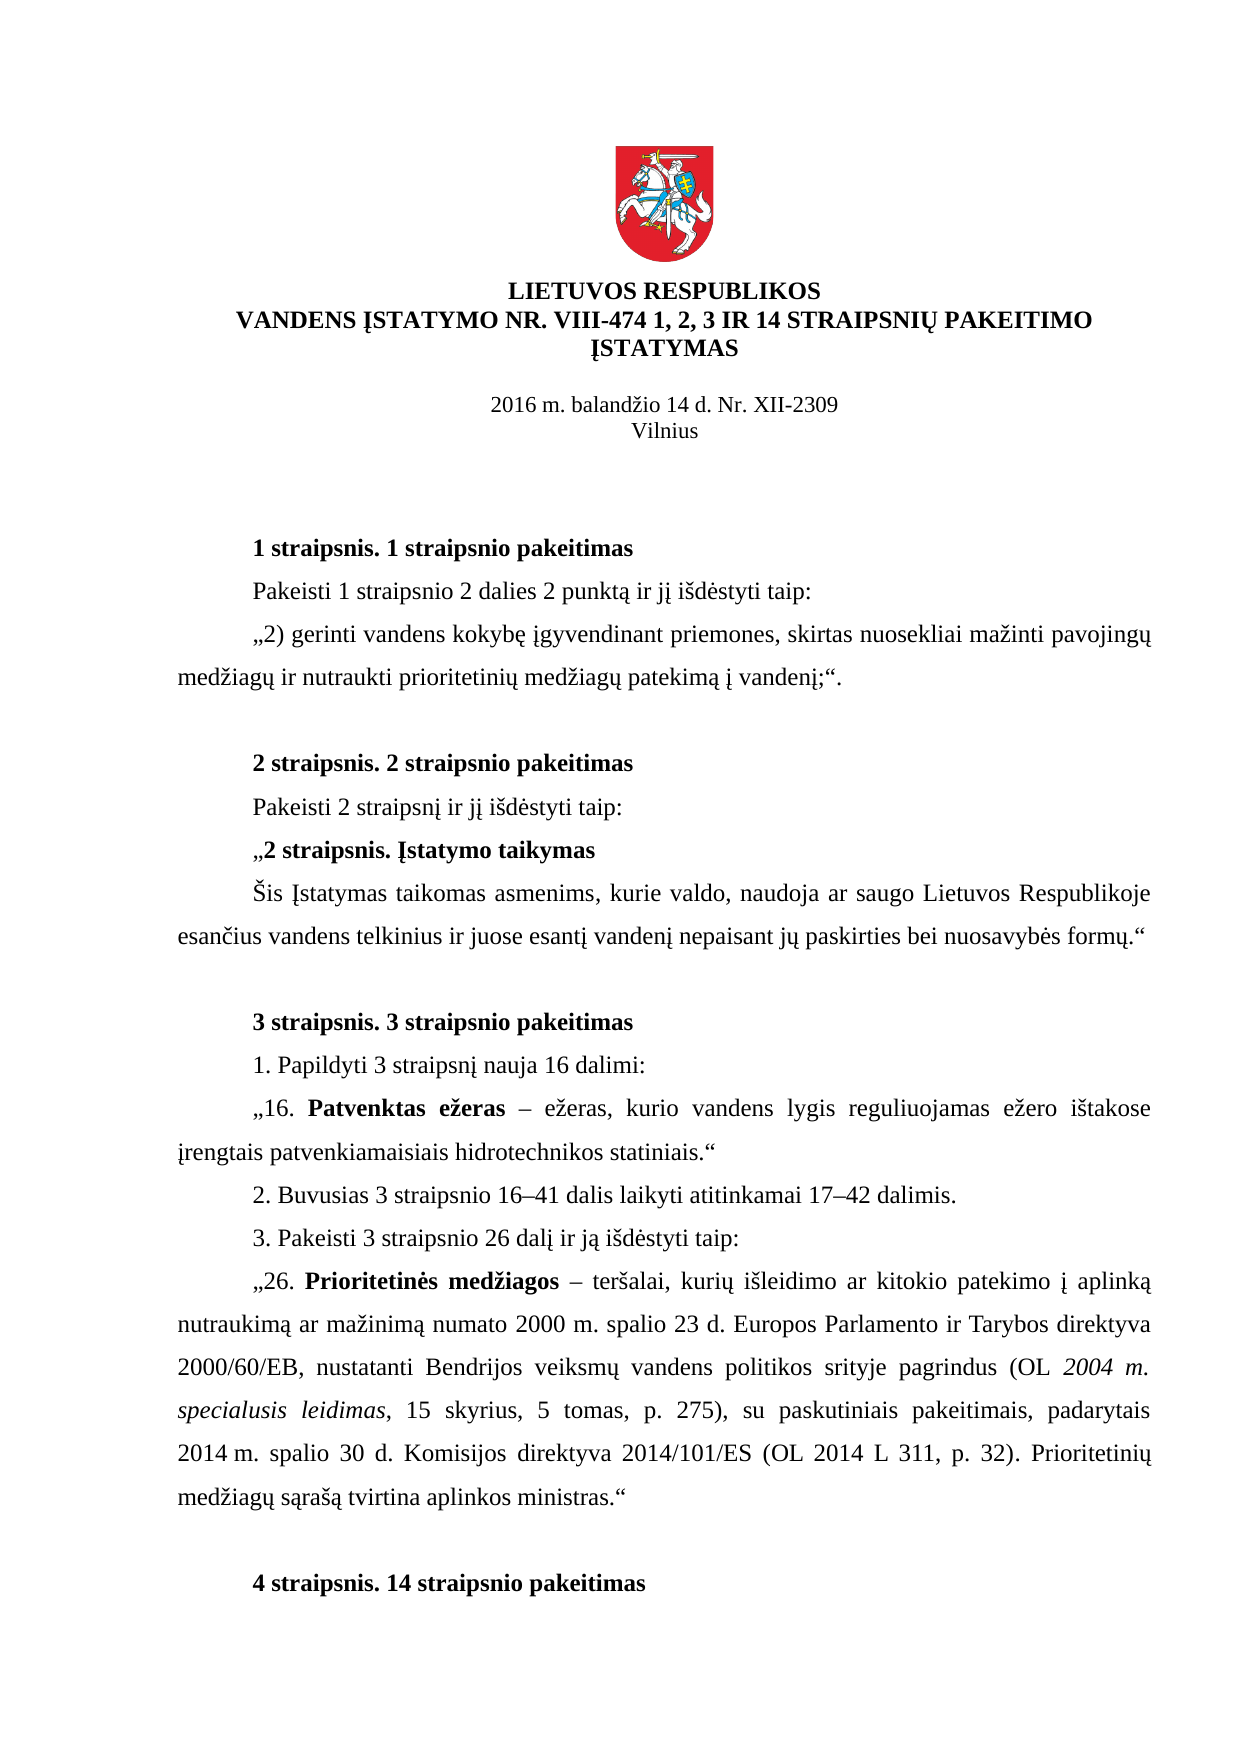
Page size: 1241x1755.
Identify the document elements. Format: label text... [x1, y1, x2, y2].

text 1 straipsnis. 1 straipsnio pakeitimas [177, 533, 1152, 562]
text 2016 m. balandžio 14 d. Nr. XII-2309 [177, 391, 1152, 417]
text 2 straipsnis. 2 straipsnio pakeitimas [177, 748, 1152, 777]
text LIETUVOS RESPUBLIKOS [177, 276, 1152, 305]
text 3 straipsnis. 3 straipsnio pakeitimas [177, 1007, 1152, 1036]
text 1. Papildyti 3 straipsnį nauja 16 dalimi: [177, 1050, 1152, 1079]
text 4 straipsnis. 14 straipsnio pakeitimas [177, 1568, 1152, 1597]
text Vilnius [177, 417, 1152, 444]
text „26. Prioritetinės medžiagos – teršalai, kurių išleidimo ar kitokio patekimo į aplinką nutraukimą ar mažinimą numato 2000 m. spalio 23 d. Europos Parlamento ir Tarybos direktyva 2000/60/EB, nustatanti Bendrijos veiksmų vandens politikos srityje pagrindus (OL 2004 m. specialusis leidimas, 15 skyrius, 5 tomas, p. 275), su paskutiniais pakeitimais, padarytais 2014 m. spalio 30 d. Komisijos direktyva 2014/101/ES (OL 2014 L 311, p. 32). Prioritetinių medžiagų sąrašą tvirtina aplinkos ministras.“ [177, 1266, 1152, 1510]
text „16. Patvenktas ežeras – ežeras, kurio vandens lygis reguliuojamas ežero ištakose įrengtais patvenkiamaisiais hidrotechnikos statiniais.“ [177, 1093, 1152, 1165]
text VANDENS ĮSTATYMO NR. VIII-474 1, 2, 3 IR 14 STRAIPSNIŲ PAKEITIMO [177, 305, 1152, 333]
text Šis Įstatymas taikomas asmenims, kurie valdo, naudoja ar saugo Lietuvos Respublikoje esančius vandens telkinius ir juose esantį vandenį nepaisant jų paskirties bei nuosavybės formų.“ [177, 878, 1152, 950]
text „2 straipsnis. Įstatymo taikymas [177, 835, 1152, 863]
text 2. Buvusias 3 straipsnio 16–41 dalis laikyti atitinkamai 17–42 dalimis. [177, 1180, 1152, 1208]
text „2) gerinti vandens kokybę įgyvendinant priemones, skirtas nuosekliai mažinti pavojingų medžiagų ir nutraukti prioritetinių medžiagų patekimą į vandenį;“. [177, 619, 1152, 691]
text ĮSTATYMAS [177, 333, 1152, 362]
text Pakeisti 1 straipsnio 2 dalies 2 punktą ir jį išdėstyti taip: [177, 576, 1152, 605]
text 3. Pakeisti 3 straipsnio 26 dalį ir ją išdėstyti taip: [177, 1223, 1152, 1252]
text Pakeisti 2 straipsnį ir jį išdėstyti taip: [177, 792, 1152, 820]
